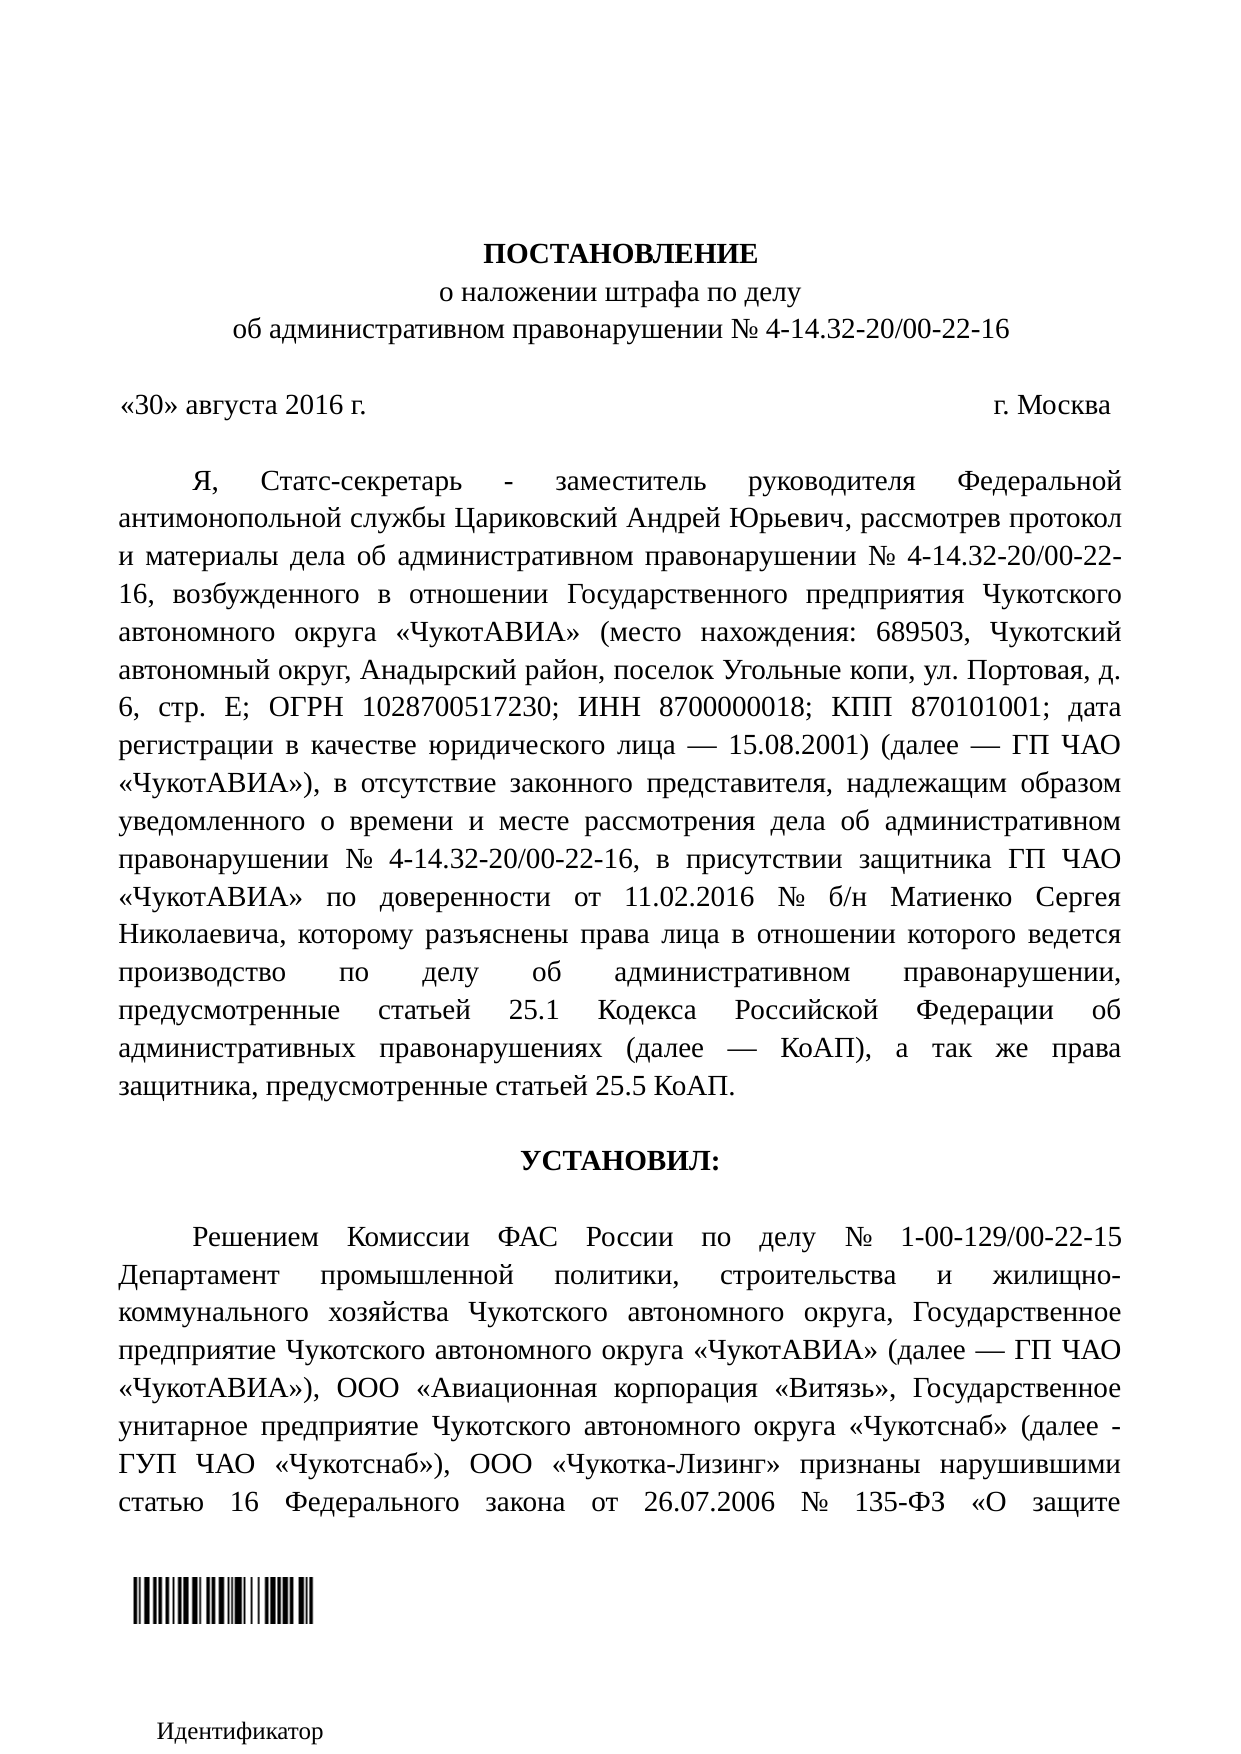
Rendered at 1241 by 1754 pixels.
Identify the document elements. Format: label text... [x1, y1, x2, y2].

text УСТАНОВИЛ: [118, 1139, 1122, 1177]
text ПОСТАНОВЛЕНИЕ [120, 232, 1122, 269]
text «30» августа 2016 г. г. Москва [120, 383, 1122, 421]
text об административном правонарушении № 4-14.32-20/00-22-16 [120, 307, 1122, 345]
text Я, Статс-секретарь - заместитель руководителя Федеральной антимонопольной службы Цариковский Андрей Юрьевич, рассмотрев протокол и материалы дела об административном правонарушении № 4-14.32-20/00-22-16, возбужденного в отношении Государственного предприятия Чукотского автономного округа «ЧукотАВИА» (место нахождения: 689503, Чукотский автономный округ, Анадырский район, поселок Угольные копи, ул. Портовая, д. 6, стр. Е; ОГРН 1028700517230; ИНН 8700000018; КПП 870101001; дата регистрации в качестве юридического лица — 15.08.2001) (далее — ГП ЧАО «ЧукотАВИА»), в отсутствие законного представителя, надлежащим образом уведомленного о времени и месте рассмотрения дела об административном правонарушении № 4-14.32-20/00-22-16, в присутствии защитника ГП ЧАО «ЧукотАВИА» по доверенности от 11.02.2016 № б/н Матиенко Сергея Николаевича, которому разъяснены права лица в отношении которого ведется производство по делу об административном правонарушении, предусмотренные статьей 25.1 Кодекса Российской Федерации об административных правонарушениях (далее — КоАП), а так же права защитника, предусмотренные статьей 25.5 КоАП. [118, 458, 1122, 1101]
text о наложении штрафа по делу [118, 269, 1122, 307]
picture [118, 1577, 331, 1624]
text Решением Комиссии ФАС России по делу № 1-00-129/00-22-15 Департамент промышленной политики, строительства и жилищно-коммунального хозяйства Чукотского автономного округа, Государственное предприятие Чукотского автономного округа «ЧукотАВИА» (далее — ГП ЧАО «ЧукотАВИА»), ООО «Авиационная корпорация «Витязь», Государственное унитарное предприятие Чукотского автономного округа «Чукотснаб» (далее - ГУП ЧАО «Чукотснаб»), ООО «Чукотка-Лизинг» признаны нарушившими статью 16 Федерального закона от 26.07.2006 № 135-ФЗ «О защите [118, 1215, 1122, 1517]
